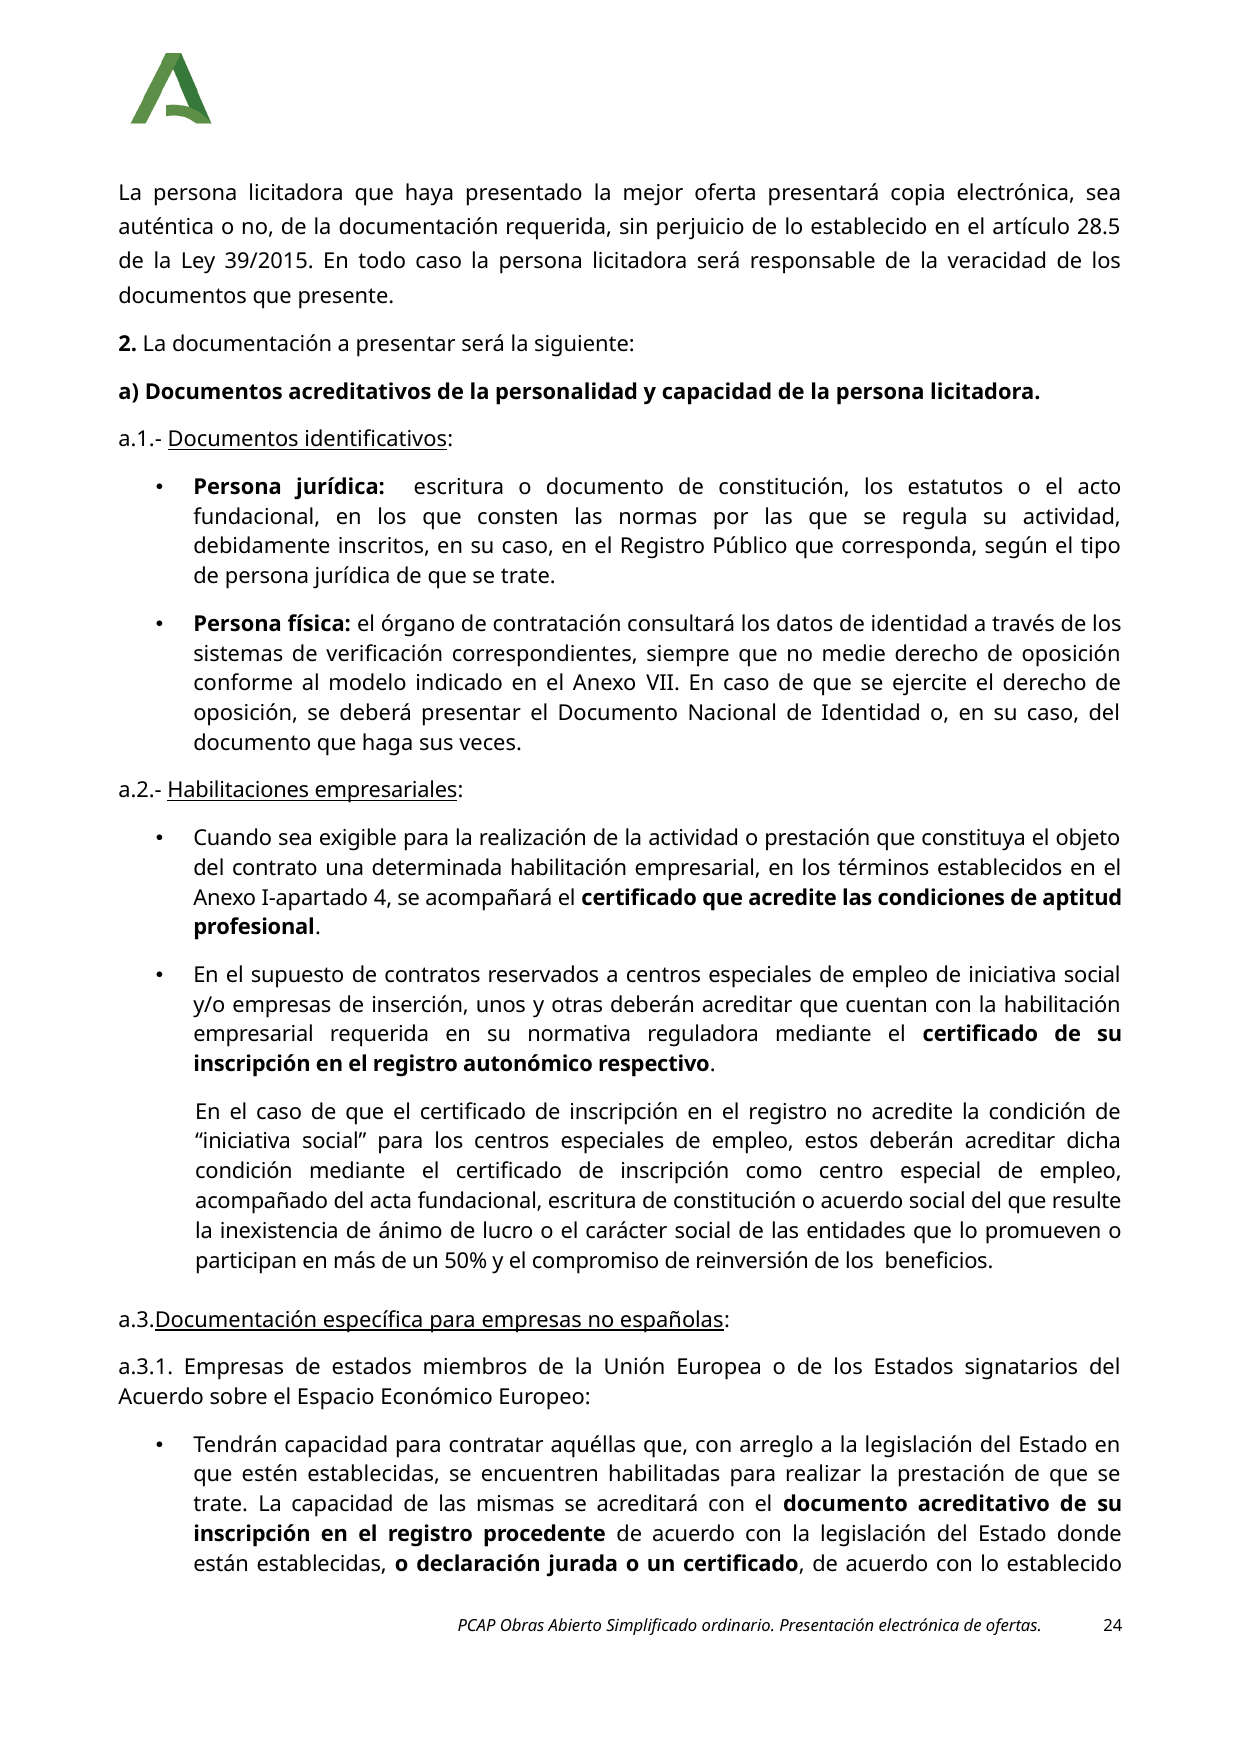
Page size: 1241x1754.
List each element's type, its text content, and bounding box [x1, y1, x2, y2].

list La persona licitadora que haya presentado la mejor oferta presentará copia electrónica, sea auténtica o no, de la documentación requerida, sin perjuicio de lo establecido en el artículo 28.5 de la Ley 39/2015. En todo caso la persona licitadora será responsable de la veracidad de los documentos que presente. [118, 177, 1122, 309]
text a) Documentos acreditativos de la personalidad y capacidad de la persona licitadora. [118, 376, 1122, 406]
picture [127, 48, 216, 128]
list Persona jurídica: escritura o documento de constitución, los estatutos o el acto fundacional, en los que consten las normas por las que se regula su actividad, debidamente inscritos, en su caso, en el Registro Público que corresponda, según el tipo de persona jurídica de que se trate. [156, 471, 1122, 590]
text a.1.- Documentos identificativos: [118, 423, 1122, 453]
text a.2.- Habilitaciones empresariales: [118, 774, 1122, 804]
list En el supuesto de contratos reservados a centros especiales de empleo de iniciativa social y/o empresas de inserción, unos y otras deberán acreditar que cuentan con la habilitación empresarial requerida en su normativa reguladora mediante el certificado de su inscripción en el registro autonómico respectivo. [156, 959, 1122, 1078]
text a.3.1. Empresas de estados miembros de la Unión Europea o de los Estados signatarios del Acuerdo sobre el Espacio Económico Europeo: [118, 1351, 1122, 1411]
text a.3.Documentación específica para empresas no españolas: [118, 1304, 1122, 1334]
text 2. La documentación a presentar será la siguiente: [118, 328, 1122, 358]
list Persona física: el órgano de contratación consultará los datos de identidad a través de los sistemas de verificación correspondientes, siempre que no medie derecho de oposición conforme al modelo indicado en el Anexo VII. En caso de que se ejercite el derecho de oposición, se deberá presentar el Documento Nacional de Identidad o, en su caso, del documento que haga sus veces. [156, 608, 1122, 757]
list En el caso de que el certificado de inscripción en el registro no acredite la condición de “iniciativa social” para los centros especiales de empleo, estos deberán acreditar dicha condición mediante el certificado de inscripción como centro especial de empleo, acompañado del acta fundacional, escritura de constitución o acuerdo social del que resulte la inexistencia de ánimo de lucro o el carácter social de las entidades que lo promueven o participan en más de un 50% y el compromiso de reinversión de los beneficios. [159, 1096, 1122, 1274]
list Tendrán capacidad para contratar aquéllas que, con arreglo a la legislación del Estado en que estén establecidas, se encuentren habilitadas para realizar la prestación de que se trate. La capacidad de las mismas se acreditará con el documento acreditativo de su inscripción en el registro procedente de acuerdo con la legislación del Estado donde están establecidas, o declaración jurada o un certificado, de acuerdo con lo establecido [156, 1429, 1122, 1578]
list Cuando sea exigible para la realización de la actividad o prestación que constituya el objeto del contrato una determinada habilitación empresarial, en los términos establecidos en el Anexo I-apartado 4, se acompañará el certificado que acredite las condiciones de aptitud profesional. [156, 822, 1122, 941]
